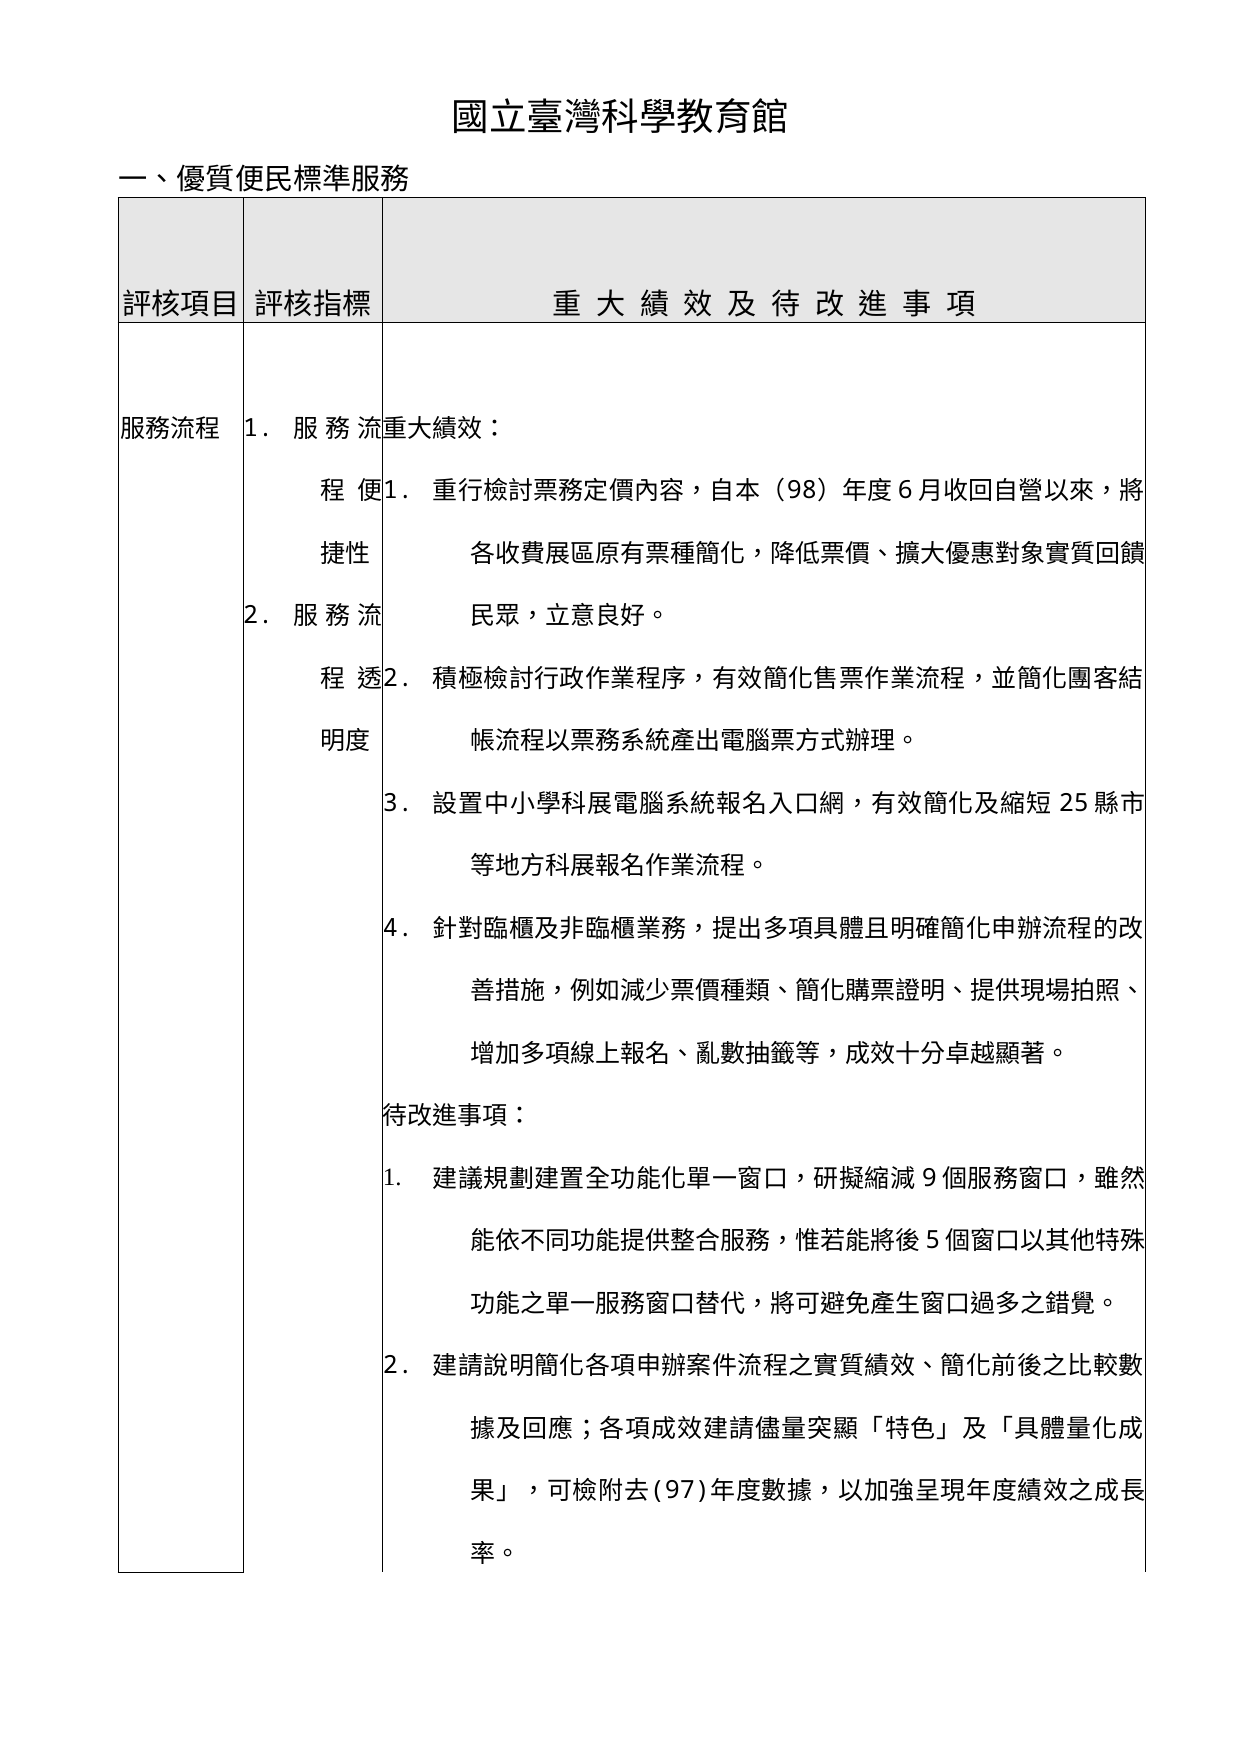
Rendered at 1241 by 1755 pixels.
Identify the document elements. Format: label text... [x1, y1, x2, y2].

table_header 評核項目 [119, 198, 243, 322]
table_cell 服務流程 [119, 323, 243, 1572]
table_header 重 大 績 效 及 待 改 進 事 項 [383, 198, 1145, 322]
table_cell 重大績效： 重行檢討票務定價內容，自本（98）年度6月收回自營以來，將各收費展區原有票種簡化，降低票價、擴大優惠對象實質回饋民眾，立意良好。 積極檢討行政作業程序，有效簡化售票作業流程，並簡化團客結帳流程以票務系統產出電腦票方式辦理。 設置中小學科展電腦系統報名入口網，有效簡化及縮短25縣市等地方科展報名作業流程。 針對臨櫃及非臨櫃業務，提出多項具體且明確簡化申辦流程的改善措施，例如減少票價種類、簡化購票證明、提供現場拍照、增加多項線上報名、亂數抽籤等，成效十分卓越顯著。 待改進事項： 建議規劃建置全功能化單一窗口，研擬縮減9個服務窗口，雖然能依不同功能提供整合服務，惟若能將後5個窗口以其他特殊功能之單一服務窗口替代，將可避免產生窗口過多之錯覺。 建請說明簡化各項申辦案件流程之實質績效、簡化前後之比較數據及回應；各項成效建請儘量突顯「特色」及「具體量化成果」，可檢附去(97)年度數據，以加強呈現年度績效之成長率。 各項績效數據應包含接管前後的成效，惟可相互比較，並加強呈現接管後之社會責任及社教功能。 [383, 323, 1145, 1572]
text 國立臺灣科學教育館 [118, 72, 1122, 135]
table_cell 服務流程便捷性 服務流程透明度 [244, 323, 382, 1572]
text 一、優質便民標準服務 [118, 135, 1122, 197]
table_header 評核指標 [244, 198, 382, 322]
